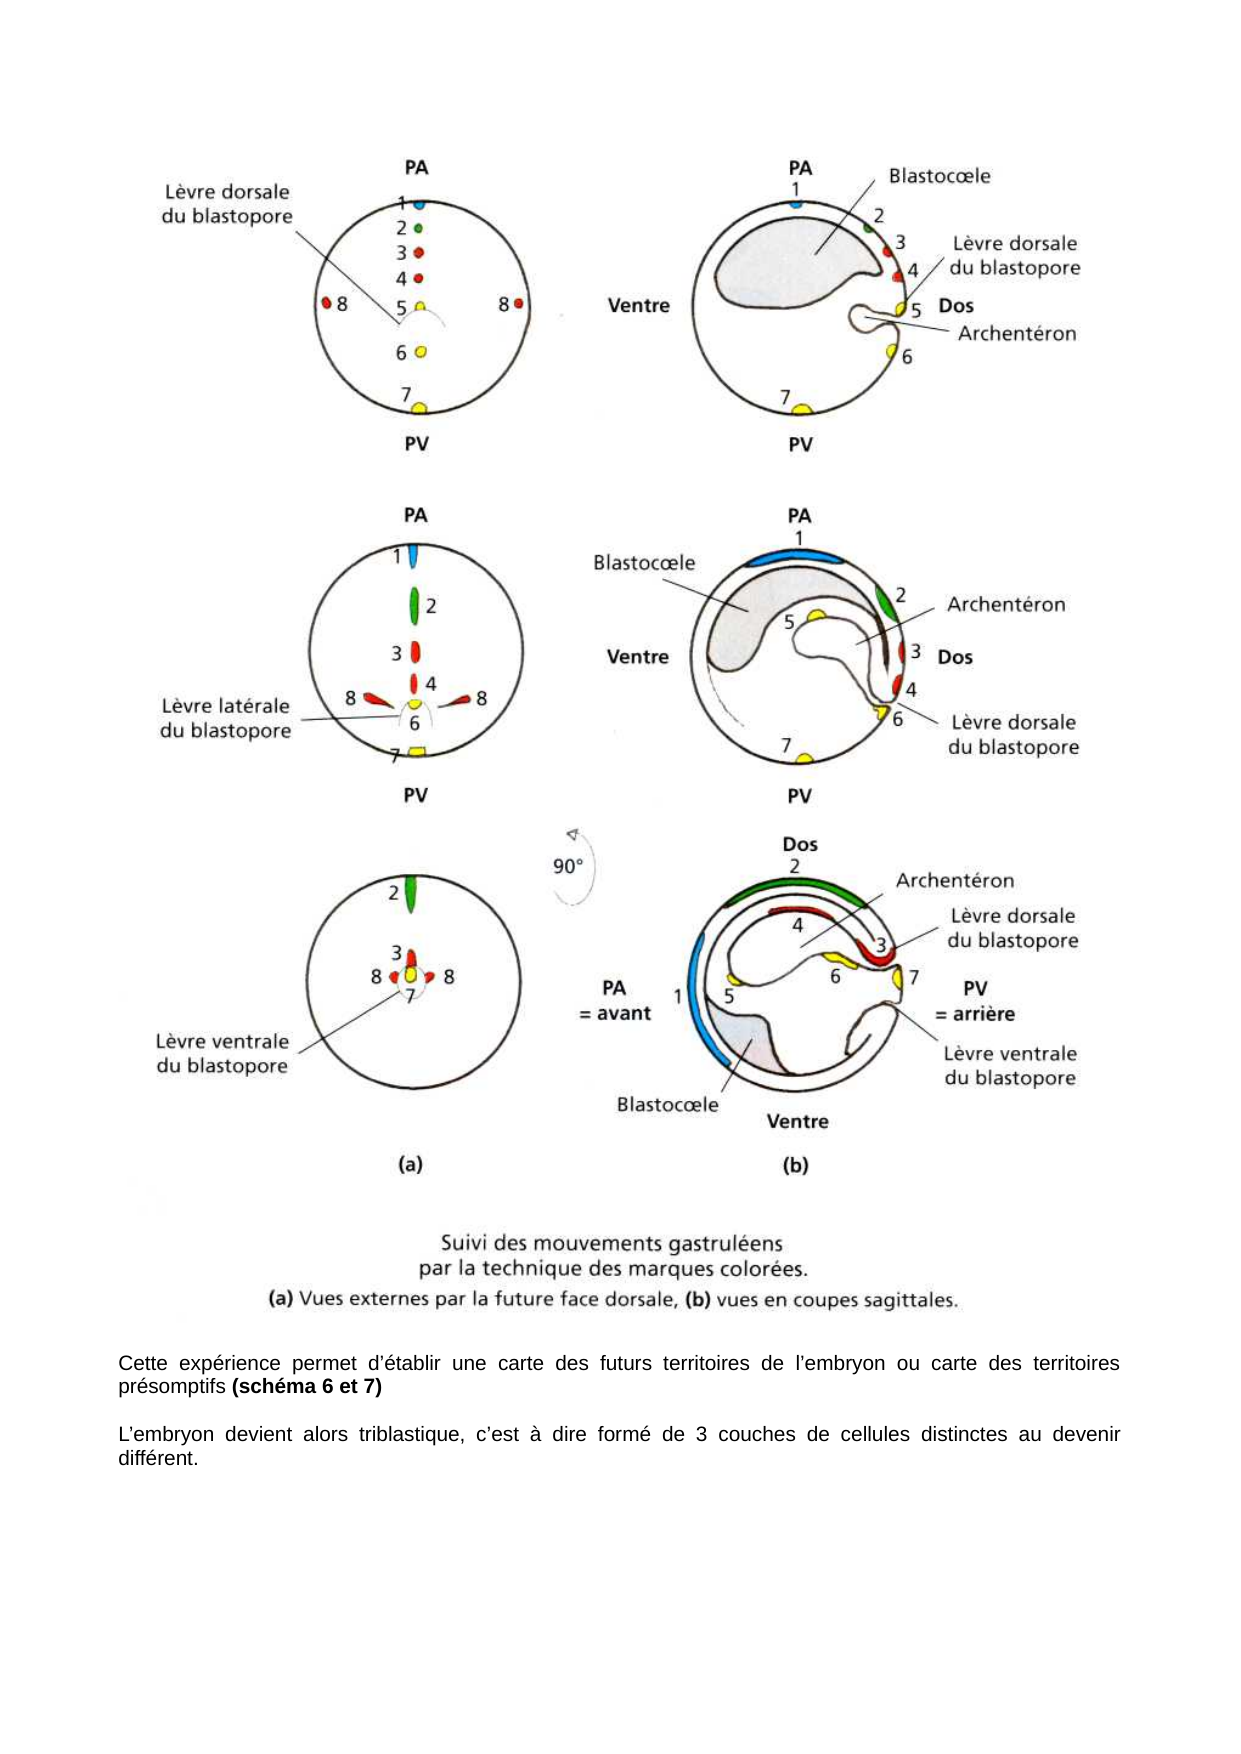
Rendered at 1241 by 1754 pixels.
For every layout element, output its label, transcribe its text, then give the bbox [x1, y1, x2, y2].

text L’embryon devient alors triblastique, c’est à dire formé de 3 couches de cellules distinctes au devenir différent. [118, 1422, 1122, 1470]
text Cette expérience permet d’établir une carte des futurs territoires de l’embryon ou carte des territoires présomptifs (schéma 6 et 7) [118, 1350, 1122, 1398]
picture [118, 118, 1122, 1327]
